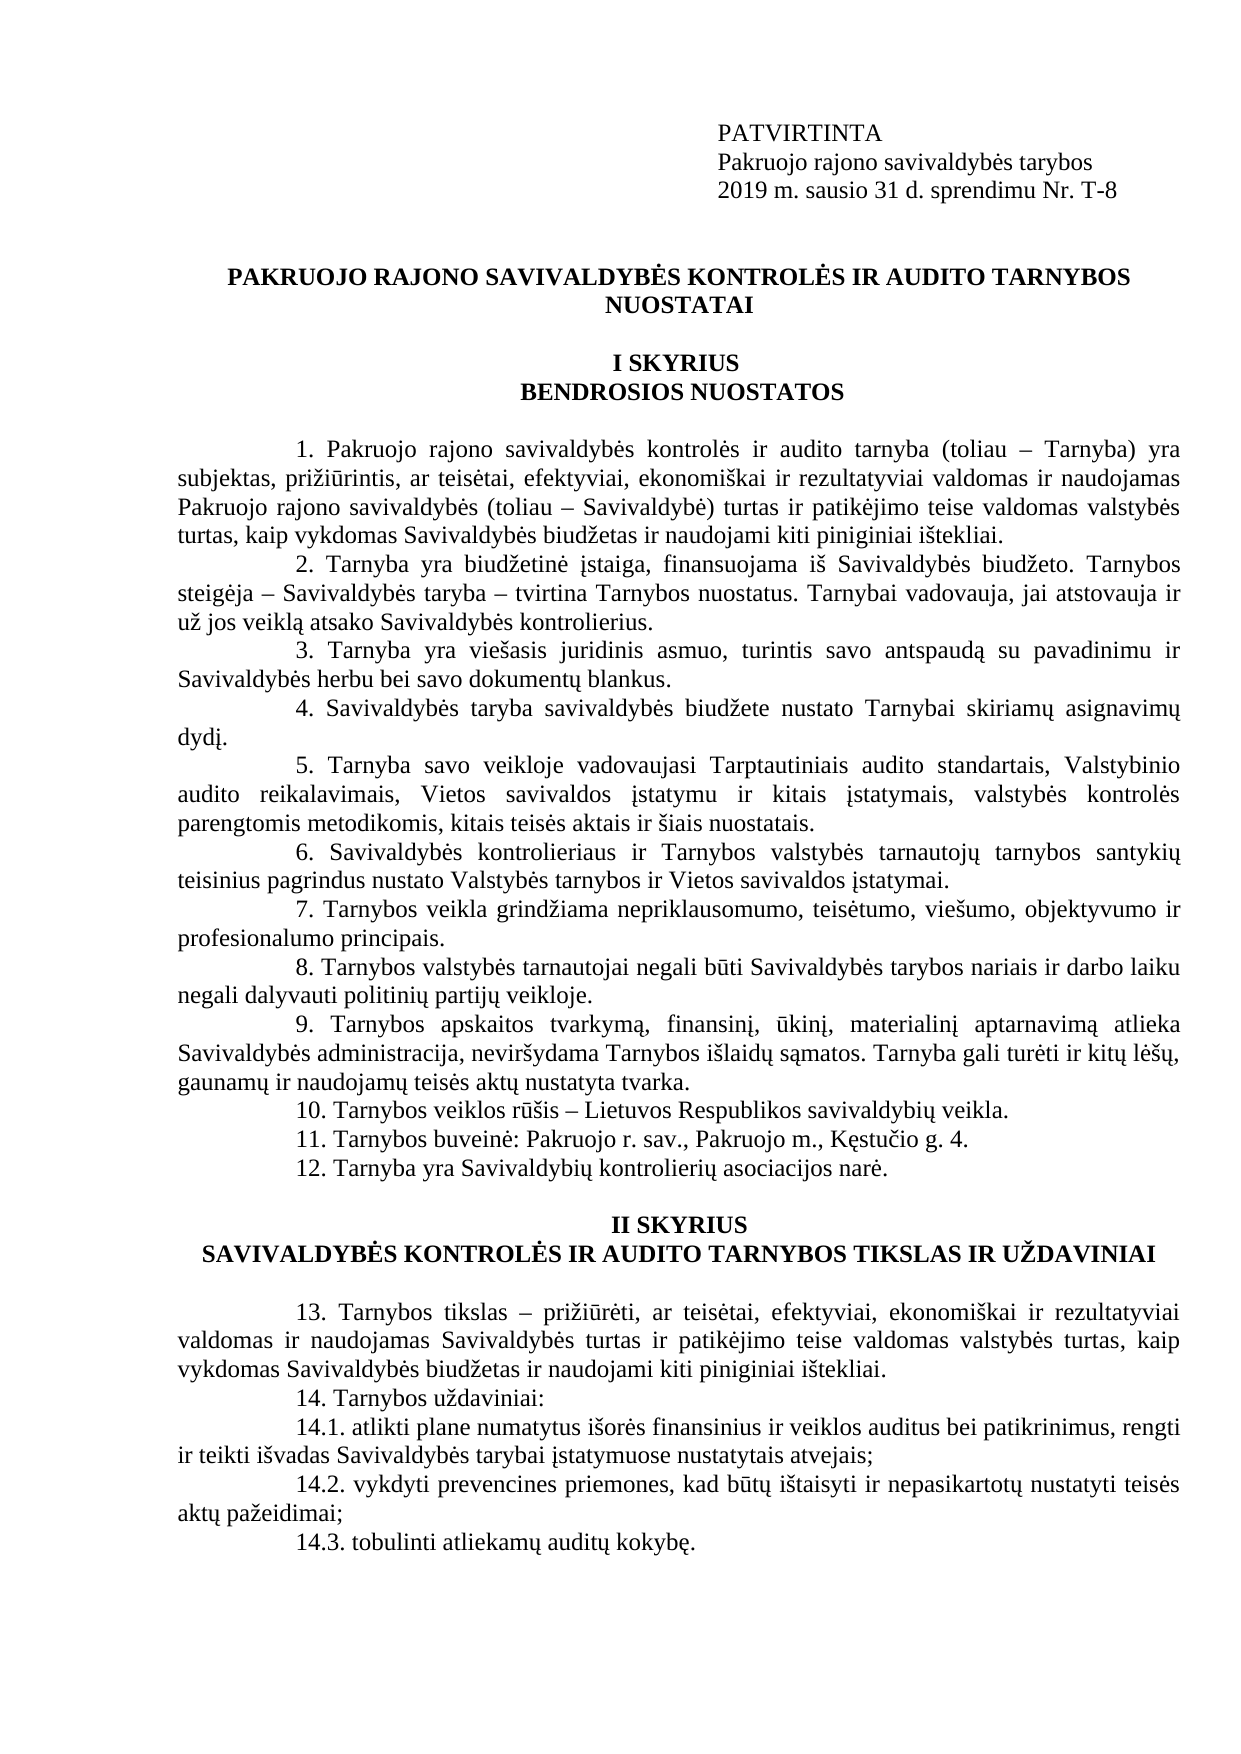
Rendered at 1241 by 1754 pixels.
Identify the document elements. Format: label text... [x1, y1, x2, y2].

text PATVIRTINTA [717, 118, 1181, 147]
text 6. Savivaldybės kontrolieriaus ir Tarnybos valstybės tarnautojų tarnybos santykių teisinius pagrindus nustato Valstybės tarnybos ir Vietos savivaldos įstatymai. [177, 837, 1181, 894]
text 14. Tarnybos uždaviniai: [177, 1383, 1181, 1412]
text SAVIVALDYBĖS KONTROLĖS IR AUDITO TARNYBOS TIKSLAS IR UŽDAVINIAI [177, 1239, 1181, 1268]
text 13. Tarnybos tikslas – prižiūrėti, ar teisėtai, efektyviai, ekonomiškai ir rezultatyviai valdomas ir naudojamas Savivaldybės turtas ir patikėjimo teise valdomas valstybės turtas, kaip vykdomas Savivaldybės biudžetas ir naudojami kiti piniginiai ištekliai. [177, 1297, 1181, 1383]
text 14.3. tobulinti atliekamų auditų kokybę. [177, 1527, 1181, 1556]
text 2019 m. sausio 31 d. sprendimu Nr. T-8 [717, 176, 1181, 204]
text 14.2. vykdyti prevencines priemones, kad būtų ištaisyti ir nepasikartotų nustatyti teisės aktų pažeidimai; [177, 1469, 1181, 1527]
text 10. Tarnybos veiklos rūšis – Lietuvos Respublikos savivaldybių veikla. [177, 1096, 1181, 1124]
text 5. Tarnyba savo veikloje vadovaujasi Tarptautiniais audito standartais, Valstybinio audito reikalavimais, Vietos savivaldos įstatymu ir kitais įstatymais, valstybės kontrolės parengtomis metodikomis, kitais teisės aktais ir šiais nuostatais. [177, 751, 1181, 837]
text 2. Tarnyba yra biudžetinė įstaiga, finansuojama iš Savivaldybės biudžeto. Tarnybos steigėja – Savivaldybės taryba – tvirtina Tarnybos nuostatus. Tarnybai vadovauja, jai atstovauja ir už jos veiklą atsako Savivaldybės kontrolierius. [177, 549, 1181, 636]
text 11. Tarnybos buveinė: Pakruojo r. sav., Pakruojo m., Kęstučio g. 4. [177, 1124, 1181, 1153]
text PAKRUOJO RAJONO SAVIVALDYBĖS KONTROLĖS IR AUDITO TARNYBOS NUOSTATAI [177, 262, 1181, 319]
text 12. Tarnyba yra Savivaldybių kontrolierių asociacijos narė. [177, 1153, 1181, 1182]
text I SKYRIUS [177, 348, 1181, 377]
text 8. Tarnybos valstybės tarnautojai negali būti Savivaldybės tarybos nariais ir darbo laiku negali dalyvauti politinių partijų veikloje. [177, 952, 1181, 1009]
text 1. Pakruojo rajono savivaldybės kontrolės ir audito tarnyba (toliau – Tarnyba) yra subjektas, prižiūrintis, ar teisėtai, efektyviai, ekonomiškai ir rezultatyviai valdomas ir naudojamas Pakruojo rajono savivaldybės (toliau – Savivaldybė) turtas ir patikėjimo teise valdomas valstybės turtas, kaip vykdomas Savivaldybės biudžetas ir naudojami kiti piniginiai ištekliai. [177, 434, 1181, 549]
text 4. Savivaldybės taryba savivaldybės biudžete nustato Tarnybai skiriamų asignavimų dydį. [177, 693, 1181, 751]
text Pakruojo rajono savivaldybės tarybos [717, 147, 1181, 176]
text 9. Tarnybos apskaitos tvarkymą, finansinį, ūkinį, materialinį aptarnavimą atlieka Savivaldybės administracija, neviršydama Tarnybos išlaidų sąmatos. Tarnyba gali turėti ir kitų lėšų, gaunamų ir naudojamų teisės aktų nustatyta tvarka. [177, 1009, 1181, 1096]
text 3. Tarnyba yra viešasis juridinis asmuo, turintis savo antspaudą su pavadinimu ir Savivaldybės herbu bei savo dokumentų blankus. [177, 636, 1181, 693]
text BENDROSIOS NUOSTATOS [177, 377, 1181, 406]
text 14.1. atlikti plane numatytus išorės finansinius ir veiklos auditus bei patikrinimus, rengti ir teikti išvadas Savivaldybės tarybai įstatymuose nustatytais atvejais; [177, 1412, 1181, 1469]
text 7. Tarnybos veikla grindžiama nepriklausomumo, teisėtumo, viešumo, objektyvumo ir profesionalumo principais. [177, 894, 1181, 952]
text II SKYRIUS [177, 1211, 1181, 1239]
